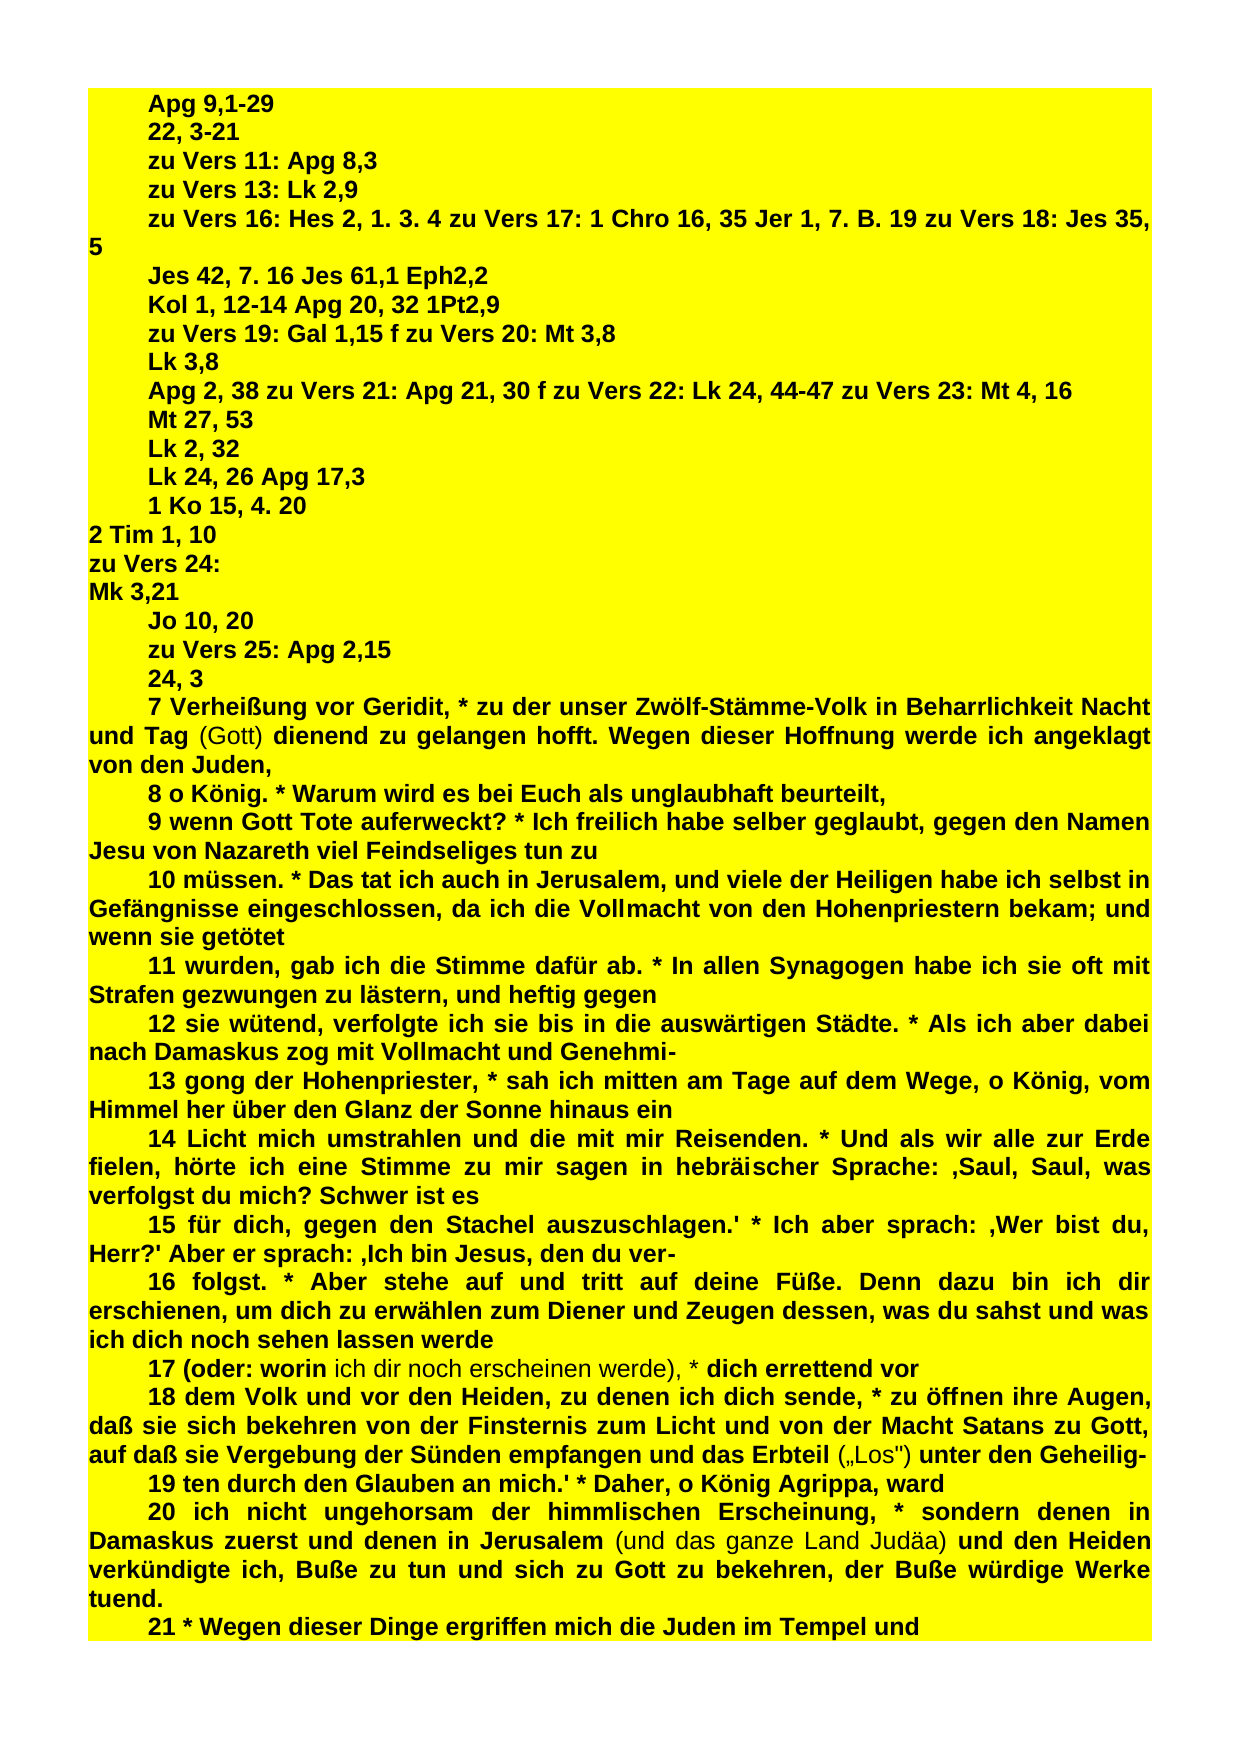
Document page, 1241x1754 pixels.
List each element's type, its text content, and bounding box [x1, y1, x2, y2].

text 16 folgst. * Aber stehe auf und tritt auf deine Füße. Denn dazu bin ich dir erschienen, um dich zu erwählen zum Diener und Zeugen dessen, was du sahst und was ich dich noch sehen lassen werde [88, 1267, 1152, 1353]
text Apg 9,1-29 [88, 88, 1152, 117]
text 12 sie wütend, verfolgte ich sie bis in die auswärtigen Städte. * Als ich aber dabei nach Damaskus zog mit Vollmacht und Genehmi‑ [88, 1008, 1152, 1066]
text 15 für dich, gegen den Stachel auszuschlagen.' * Ich aber sprach: ,Wer bist du, Herr?' Aber er sprach: ,Ich bin Jesus, den du ver‑ [88, 1210, 1152, 1267]
text 18 dem Volk und vor den Heiden, zu denen ich dich sende, * zu öff­nen ihre Augen, daß sie sich bekehren von der Finsternis zum Licht und von der Macht Satans zu Gott, auf daß sie Vergebung der Sünden empfangen und das Erbteil („Los") unter den Geheilig- [88, 1382, 1152, 1468]
text zu Vers 13: Lk 2,9 [88, 175, 1152, 203]
text 19 ten durch den Glauben an mich.' * Daher, o König Agrippa, ward [88, 1468, 1152, 1497]
text 7 Verheißung vor Geridit, * zu der unser Zwölf-Stämme-Volk in Beharrlichkeit Nacht und Tag (Gott) dienend zu gelangen hofft. Wegen dieser Hoffnung werde ich angeklagt von den Juden, [88, 692, 1152, 778]
text zu Vers 11: Apg 8,3 [88, 146, 1152, 175]
text 17 (oder: worin ich dir noch erscheinen werde), * dich errettend vor [88, 1353, 1152, 1382]
text 24, 3 [88, 663, 1152, 692]
text zu Vers 25: Apg 2,15 [88, 635, 1152, 663]
text 14 Licht mich umstrahlen und die mit mir Reisenden. * Und als wir alle zur Erde fielen, hörte ich eine Stimme zu mir sagen in hebräi­scher Sprache: ,Saul, Saul, was verfolgst du mich? Schwer ist es [88, 1123, 1152, 1210]
text 8 o König. * Warum wird es bei Euch als unglaubhaft beurteilt, [88, 778, 1152, 807]
text Jo 10, 20 [88, 606, 1152, 635]
text 13 gong der Hohenpriester, * sah ich mitten am Tage auf dem Wege, o König, vom Himmel her über den Glanz der Sonne hinaus ein [88, 1066, 1152, 1123]
text 21 * Wegen dieser Dinge ergriffen mich die Juden im Tempel und [88, 1612, 1152, 1641]
text Mt 27, 53 [88, 405, 1152, 433]
text zu Vers 16: Hes 2, 1. 3. 4 zu Vers 17: 1 Chro 16, 35 Jer 1, 7. B. 19 zu Vers 18: Jes 35, 5 [88, 203, 1152, 261]
text Lk 24, 26 Apg 17,3 [88, 462, 1152, 491]
text Lk 3,8 [88, 347, 1152, 376]
text Jes 42, 7. 16 Jes 61,1 Eph2,2 [88, 261, 1152, 290]
text Apg 2, 38 zu Vers 21: Apg 21, 30 f zu Vers 22: Lk 24, 44-47 zu Vers 23: Mt 4, 16 [88, 376, 1152, 405]
text 10 müssen. * Das tat ich auch in Jerusalem, und viele der Heiligen habe ich selbst in Gefängnisse eingeschlossen, da ich die Voll­macht von den Hohenpriestern bekam; und wenn sie getötet [88, 865, 1152, 951]
text Kol 1, 12-14 Apg 20, 32 1Pt2,9 [88, 290, 1152, 318]
text Lk 2, 32 [88, 433, 1152, 462]
text 9 wenn Gott Tote auferweckt? * Ich freilich habe selber geglaubt, gegen den Namen Jesu von Nazareth viel Feindseliges tun zu [88, 807, 1152, 865]
text 11 wurden, gab ich die Stimme dafür ab. * In allen Synagogen habe ich sie oft mit Strafen gezwungen zu lästern, und heftig gegen [88, 951, 1152, 1008]
text 1 Ko 15, 4. 20 2 Tim 1, 10 zu Vers 24: Mk 3,21 [88, 491, 1152, 606]
text 22, 3-21 [88, 117, 1152, 146]
text 20 ich nicht ungehorsam der himmlischen Erscheinung, * sondern denen in Damaskus zuerst und denen in Jerusalem (und das ganze Land Judäa) und den Heiden verkündigte ich, Buße zu tun und sich zu Gott zu bekehren, der Buße würdige Werke tuend. [88, 1497, 1152, 1612]
text zu Vers 19: Gal 1,15 f zu Vers 20: Mt 3,8 [88, 318, 1152, 347]
